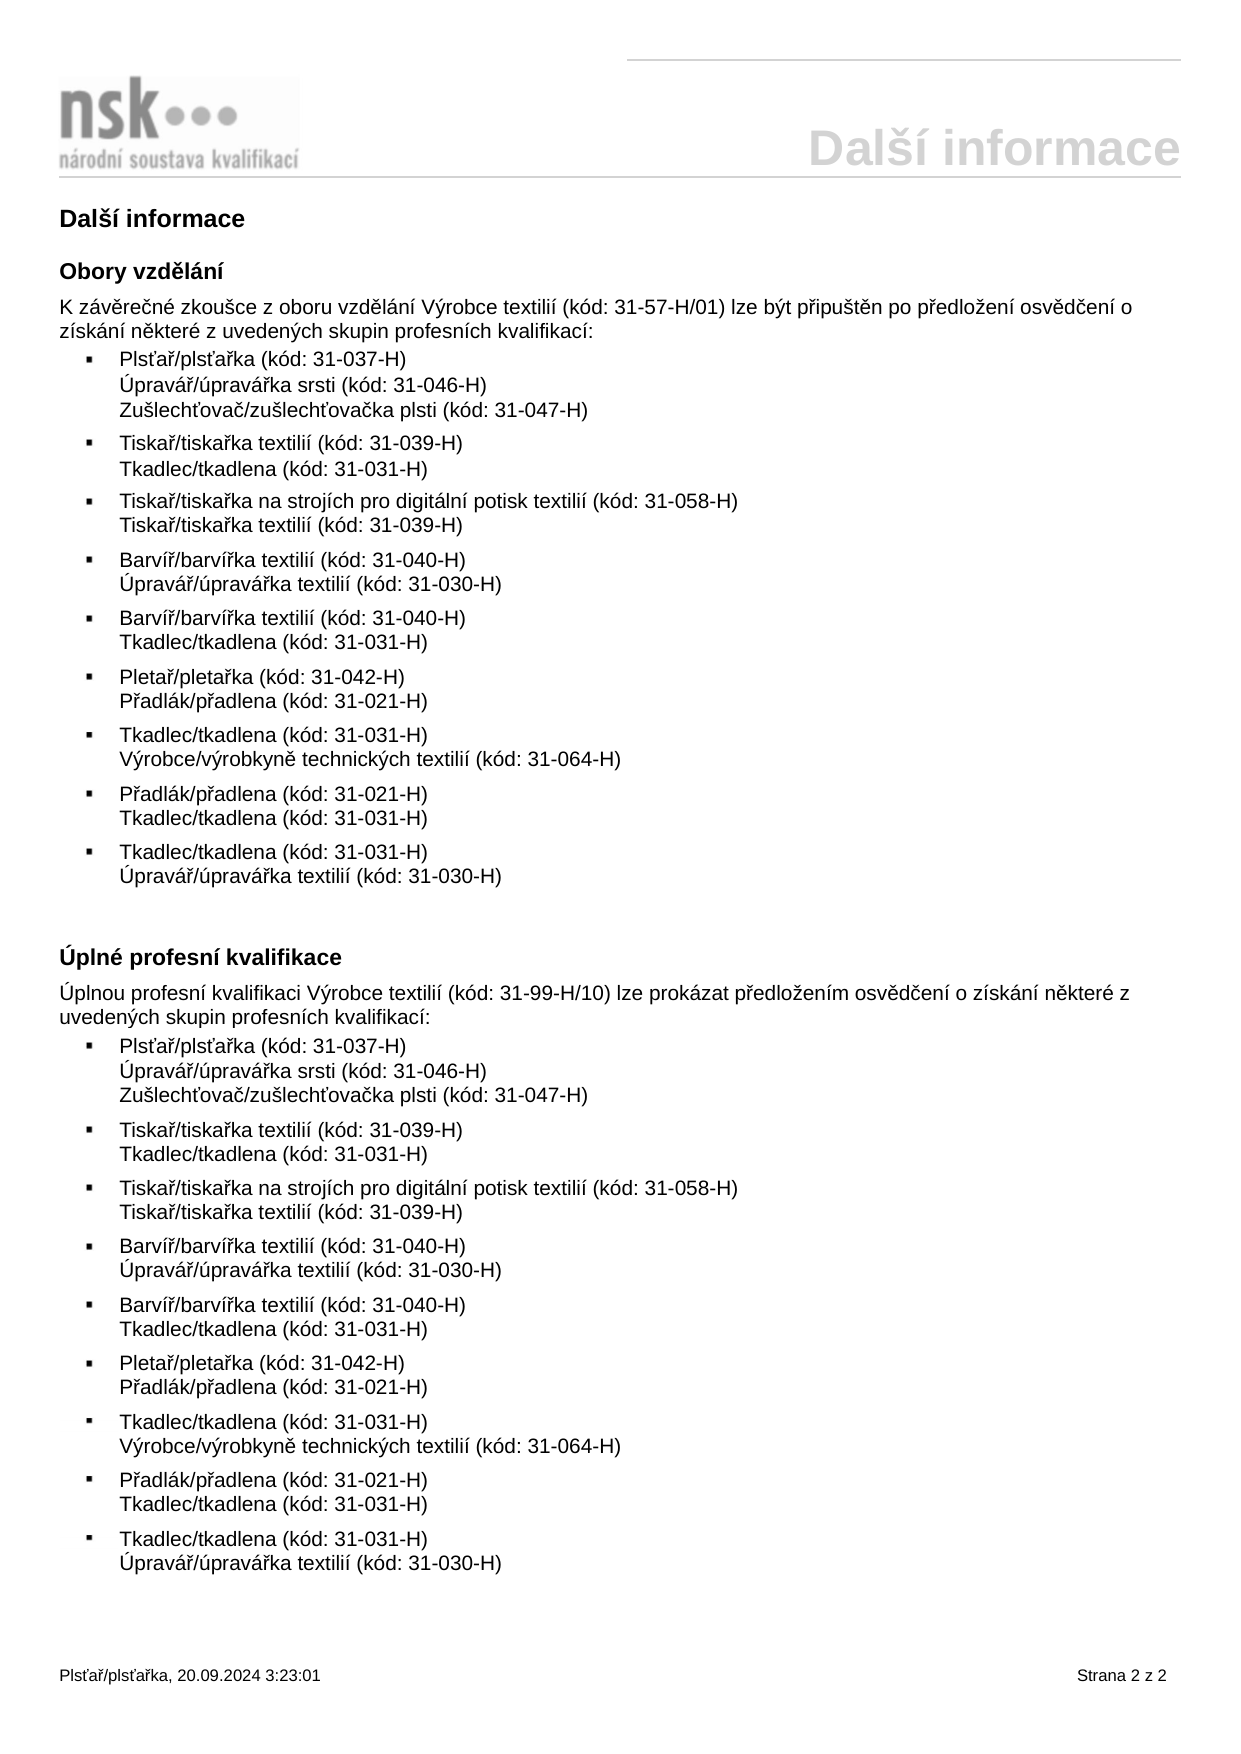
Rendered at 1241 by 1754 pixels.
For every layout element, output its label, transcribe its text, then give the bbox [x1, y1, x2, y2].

table_cell [59, 178, 1181, 194]
table_cell Plsťař/plsťařka (kód: 31-037-H) [119, 347, 1181, 373]
table_cell [482, 773, 619, 782]
table_cell [59, 1083, 119, 1108]
table_cell [619, 890, 627, 922]
table_cell [119, 1342, 482, 1351]
table_cell [861, 194, 1167, 200]
table_cell [482, 1109, 619, 1117]
table_cell [59, 539, 119, 547]
table_cell Úpravář/úpravářka textilií (kód: 31-030-H) [119, 864, 1181, 889]
table_cell [627, 831, 861, 840]
picture [59, 781, 119, 806]
table_cell [59, 747, 119, 773]
table_cell [1167, 831, 1181, 840]
table_cell [119, 773, 482, 782]
table_cell [119, 343, 482, 347]
table_cell Tiskař/tiskařka textilií (kód: 31-039-H) [119, 1200, 1181, 1225]
table_cell [619, 422, 627, 431]
table_cell [1167, 773, 1181, 782]
table_cell [619, 1028, 627, 1033]
table_cell [1167, 343, 1181, 347]
table_cell [1167, 1576, 1181, 1607]
table_cell Barvíř/barvířka textilií (kód: 31-040-H) [119, 1293, 1181, 1317]
table_cell Barvíř/barvířka textilií (kód: 31-040-H) [119, 548, 1181, 572]
table_cell Úpravář/úpravářka textilií (kód: 31-030-H) [119, 1550, 1181, 1576]
picture [58, 59, 620, 171]
table_cell [482, 656, 619, 665]
table_cell [619, 1518, 627, 1526]
table_cell [627, 1401, 861, 1409]
table_cell [59, 1259, 119, 1284]
table_cell [59, 689, 119, 714]
table_cell [482, 1608, 619, 1657]
table_cell [59, 1459, 119, 1468]
table_cell [627, 890, 861, 922]
table_cell Strana 2 z 2 [861, 1657, 1167, 1693]
table_cell [119, 422, 482, 431]
table_cell [1167, 1167, 1181, 1176]
table_cell [1167, 422, 1181, 431]
table_cell [627, 597, 861, 606]
picture [59, 1526, 119, 1549]
table_cell [482, 1459, 619, 1468]
table_cell [119, 236, 482, 248]
table_cell [59, 831, 119, 840]
table_cell [119, 1284, 482, 1293]
table_cell [1167, 656, 1181, 665]
table_cell [861, 1518, 1167, 1526]
table_cell [861, 343, 1167, 347]
table_cell [619, 236, 627, 248]
table_cell [59, 343, 119, 347]
table_cell [482, 923, 619, 933]
table_cell [482, 1401, 619, 1409]
table_cell [59, 1518, 119, 1526]
table_cell [627, 1459, 861, 1468]
table_cell [59, 171, 119, 176]
picture [59, 1234, 119, 1259]
table_cell [59, 864, 119, 889]
table_cell [861, 1342, 1167, 1351]
table_cell Tkadlec/tkadlena (kód: 31-031-H) [119, 806, 1181, 831]
table_cell [861, 1109, 1167, 1117]
table_cell [59, 236, 119, 248]
table_cell [619, 194, 627, 200]
table_cell [861, 1459, 1167, 1468]
table_cell [59, 1342, 119, 1351]
table_cell K závěrečné zkoušce z oboru vzdělání Výrobce textilií (kód: 31-57-H/01) lze být připuštěn po předložení osvědčení o získání některé z uvedených skupin profesních kvalifikací: [59, 295, 1181, 343]
picture [59, 840, 119, 864]
table_cell Pletař/pletařka (kód: 31-042-H) [119, 1351, 1181, 1375]
table_cell [482, 480, 619, 489]
table_cell Úpravář/úpravářka textilií (kód: 31-030-H) [119, 1258, 1181, 1284]
table_cell [1167, 1225, 1181, 1234]
picture [59, 347, 119, 372]
table_cell [619, 1459, 627, 1468]
table_cell [861, 1225, 1167, 1234]
table_cell [861, 1608, 1167, 1657]
picture [59, 489, 119, 514]
table_cell Pletař/pletařka (kód: 31-042-H) [119, 665, 1181, 689]
table_cell [861, 890, 1167, 922]
table_cell [59, 1167, 119, 1175]
table_cell [59, 714, 119, 723]
table_cell Tkadlec/tkadlena (kód: 31-031-H) [119, 1141, 1181, 1167]
table_cell Tiskař/tiskařka na strojích pro digitální potisk textilií (kód: 31-058-H) [119, 1176, 1181, 1200]
table_cell [627, 343, 861, 347]
picture [59, 1175, 119, 1200]
table_cell [627, 1342, 861, 1351]
table_cell [119, 194, 482, 200]
table_cell Tkadlec/tkadlena (kód: 31-031-H) [119, 1492, 1181, 1517]
table_cell [482, 171, 619, 176]
table_cell [59, 1284, 119, 1292]
table_cell [627, 1518, 861, 1526]
table_cell [119, 171, 482, 176]
table_cell Obory vzdělání [59, 248, 1181, 295]
table_cell Tiskař/tiskařka textilií (kód: 31-039-H) [119, 431, 1181, 456]
table_cell Úpravář/úpravářka srsti (kód: 31-046-H) [119, 1059, 1181, 1083]
table_cell [59, 456, 119, 480]
table_cell [482, 1028, 619, 1033]
table_cell [619, 773, 627, 782]
table_cell Zušlechťovač/zušlechťovačka plsti (kód: 31-047-H) [119, 398, 1181, 422]
table_cell [861, 1028, 1167, 1033]
table_cell [59, 514, 119, 539]
table_cell [59, 1317, 119, 1342]
table_cell [861, 480, 1167, 489]
table_cell [119, 923, 482, 933]
table_cell [59, 1059, 119, 1083]
table_cell [861, 1167, 1167, 1176]
table_cell [1167, 923, 1181, 933]
table_cell [861, 1284, 1167, 1293]
picture [59, 1468, 119, 1491]
table_cell [59, 597, 119, 606]
table_cell [482, 236, 619, 248]
table_cell [59, 1028, 119, 1033]
table_cell [619, 1342, 627, 1351]
table_cell [627, 1167, 861, 1176]
table_cell [119, 1576, 482, 1607]
table_cell Tiskař/tiskařka textilií (kód: 31-039-H) [119, 1118, 1181, 1141]
table_cell [482, 1518, 619, 1526]
table_cell [482, 597, 619, 606]
table_cell [59, 572, 119, 597]
table_cell [619, 831, 627, 840]
table_cell [119, 831, 482, 840]
table_cell [627, 656, 861, 665]
table_cell [619, 480, 627, 489]
table_cell [1167, 539, 1181, 548]
table_cell [1167, 1608, 1181, 1657]
table_cell [119, 656, 482, 665]
table_cell [619, 1225, 627, 1234]
table_cell [627, 1576, 861, 1607]
table_cell [482, 1576, 619, 1607]
table_cell Přadlák/přadlena (kód: 31-021-H) [119, 782, 1181, 806]
table_cell [119, 1608, 482, 1657]
table_cell Plsťař/plsťařka, 20.09.2024 3:23:01 [59, 1657, 861, 1693]
table_cell Další informace [627, 61, 1181, 176]
picture [59, 1117, 119, 1142]
table_cell [861, 1401, 1167, 1409]
table_cell [59, 1142, 119, 1167]
table_cell [1167, 597, 1181, 606]
table_cell [619, 170, 627, 176]
table_cell [861, 1576, 1167, 1607]
table_cell Úplné profesní kvalifikace [59, 933, 1181, 981]
table_cell [59, 373, 119, 398]
table_cell Tkadlec/tkadlena (kód: 31-031-H) [119, 456, 1181, 480]
table_cell [1167, 890, 1181, 922]
table_cell [861, 714, 1167, 723]
table_cell Přadlák/přadlena (kód: 31-021-H) [119, 1468, 1181, 1492]
table_cell [59, 194, 119, 200]
table_cell [482, 539, 619, 548]
table_cell Výrobce/výrobkyně technických textilií (kód: 31-064-H) [119, 747, 1181, 773]
table_cell [1167, 1109, 1181, 1117]
table_cell Další informace [59, 200, 1181, 236]
table_cell [59, 923, 119, 933]
table_cell Tkadlec/tkadlena (kód: 31-031-H) [119, 1526, 1181, 1550]
table_cell [1167, 480, 1181, 489]
table_cell [59, 398, 119, 422]
table_cell [119, 1459, 482, 1468]
table_cell [861, 539, 1167, 548]
table_cell Barvíř/barvířka textilií (kód: 31-040-H) [119, 1234, 1181, 1258]
table_cell [59, 890, 119, 922]
table_cell [59, 1376, 119, 1401]
table_cell [619, 923, 627, 933]
table_cell Tkadlec/tkadlena (kód: 31-031-H) [119, 1317, 1181, 1342]
table_cell [482, 1342, 619, 1351]
table_cell [619, 1167, 627, 1176]
table_cell [59, 1550, 119, 1576]
table_cell Zušlechťovač/zušlechťovačka plsti (kód: 31-047-H) [119, 1083, 1181, 1108]
picture [59, 1033, 119, 1058]
table_cell [119, 597, 482, 606]
table_cell [619, 1608, 627, 1657]
table_cell [119, 1167, 482, 1176]
table_cell [59, 1608, 119, 1657]
table_cell [627, 194, 861, 200]
table_cell [619, 1284, 627, 1293]
table_cell [119, 480, 482, 489]
table_cell Tkadlec/tkadlena (kód: 31-031-H) [119, 723, 1181, 747]
table_cell [1167, 1657, 1181, 1693]
table_cell [119, 539, 482, 548]
table_cell [59, 1401, 119, 1409]
table_cell [482, 343, 619, 347]
table_cell Tiskař/tiskařka na strojích pro digitální potisk textilií (kód: 31-058-H) [119, 489, 1181, 513]
table_cell [861, 831, 1167, 840]
picture [59, 547, 119, 572]
table_cell [627, 1608, 861, 1657]
table_cell [1167, 194, 1181, 200]
table_cell [627, 236, 861, 248]
table_cell Úpravář/úpravářka textilií (kód: 31-030-H) [119, 572, 1181, 597]
picture [59, 606, 119, 631]
table_cell [482, 1167, 619, 1176]
table_cell [861, 422, 1167, 431]
table_cell [59, 631, 119, 656]
table_cell [861, 923, 1167, 933]
table_cell [119, 1401, 482, 1409]
table_cell [627, 1225, 861, 1234]
table_cell [119, 1518, 482, 1526]
table_cell [482, 890, 619, 922]
table_cell [59, 480, 119, 489]
table_cell [1167, 1028, 1181, 1033]
table_cell [627, 714, 861, 723]
table_cell [1167, 1518, 1181, 1526]
table_cell [482, 1284, 619, 1293]
table_cell Tkadlec/tkadlena (kód: 31-031-H) [119, 840, 1181, 864]
table_cell [627, 1028, 861, 1033]
table_cell [619, 1401, 627, 1409]
table_cell Přadlák/přadlena (kód: 31-021-H) [119, 689, 1181, 714]
table_cell [1167, 714, 1181, 723]
picture [59, 664, 119, 689]
table_cell [627, 1109, 861, 1117]
table_cell [59, 1225, 119, 1234]
table_cell [861, 236, 1167, 248]
table_cell [627, 539, 861, 548]
table_cell [861, 773, 1167, 782]
table_cell [119, 1225, 482, 1234]
picture [59, 723, 119, 747]
table_cell Tiskař/tiskařka textilií (kód: 31-039-H) [119, 513, 1181, 539]
table_cell [482, 714, 619, 723]
table_cell [620, 59, 627, 170]
table_cell [119, 714, 482, 723]
table_cell [119, 890, 482, 922]
table_cell [59, 422, 119, 431]
table_cell [59, 1200, 119, 1225]
table_cell [482, 194, 619, 200]
table_cell [619, 539, 627, 548]
table_cell Barvíř/barvířka textilií (kód: 31-040-H) [119, 606, 1181, 630]
table_cell [627, 773, 861, 782]
table_cell [482, 1225, 619, 1234]
table_cell [1167, 1284, 1181, 1293]
table_cell Úpravář/úpravářka srsti (kód: 31-046-H) [119, 373, 1181, 398]
table_cell [619, 714, 627, 723]
table_cell [1167, 1401, 1181, 1409]
table_cell [619, 656, 627, 665]
table_cell [119, 1028, 482, 1033]
table_cell [59, 656, 119, 664]
table_cell [59, 1492, 119, 1517]
table_cell [627, 923, 861, 933]
table_cell [482, 422, 619, 431]
table_cell [59, 806, 119, 831]
picture [59, 1292, 119, 1317]
table_cell Výrobce/výrobkyně technických textilií (kód: 31-064-H) [119, 1434, 1181, 1459]
table_cell [1167, 236, 1181, 248]
picture [59, 431, 119, 455]
table_cell [627, 480, 861, 489]
picture [59, 1409, 119, 1432]
table_cell [119, 1109, 482, 1117]
table_cell [59, 1434, 119, 1459]
table_cell [482, 831, 619, 840]
table_cell [627, 422, 861, 431]
table_cell Tkadlec/tkadlena (kód: 31-031-H) [119, 1410, 1181, 1433]
table_cell [619, 1109, 627, 1117]
table_cell [861, 656, 1167, 665]
table_cell Přadlák/přadlena (kód: 31-021-H) [119, 1375, 1181, 1401]
table_cell [59, 1109, 119, 1117]
table_cell Plsťař/plsťařka (kód: 31-037-H) [119, 1034, 1181, 1059]
picture [59, 1351, 119, 1376]
table_cell [619, 597, 627, 606]
table_cell Úplnou profesní kvalifikaci Výrobce textilií (kód: 31-99-H/10) lze prokázat předložením osvědčení o získání některé z uvedených skupin profesních kvalifikací: [59, 981, 1181, 1027]
table_cell [627, 1284, 861, 1293]
table_cell [619, 1576, 627, 1607]
table_cell Tkadlec/tkadlena (kód: 31-031-H) [119, 630, 1181, 656]
table_cell [59, 1576, 119, 1607]
table_cell [1167, 1459, 1181, 1468]
table_cell [59, 773, 119, 781]
table_cell [1167, 1342, 1181, 1351]
table_cell [861, 597, 1167, 606]
